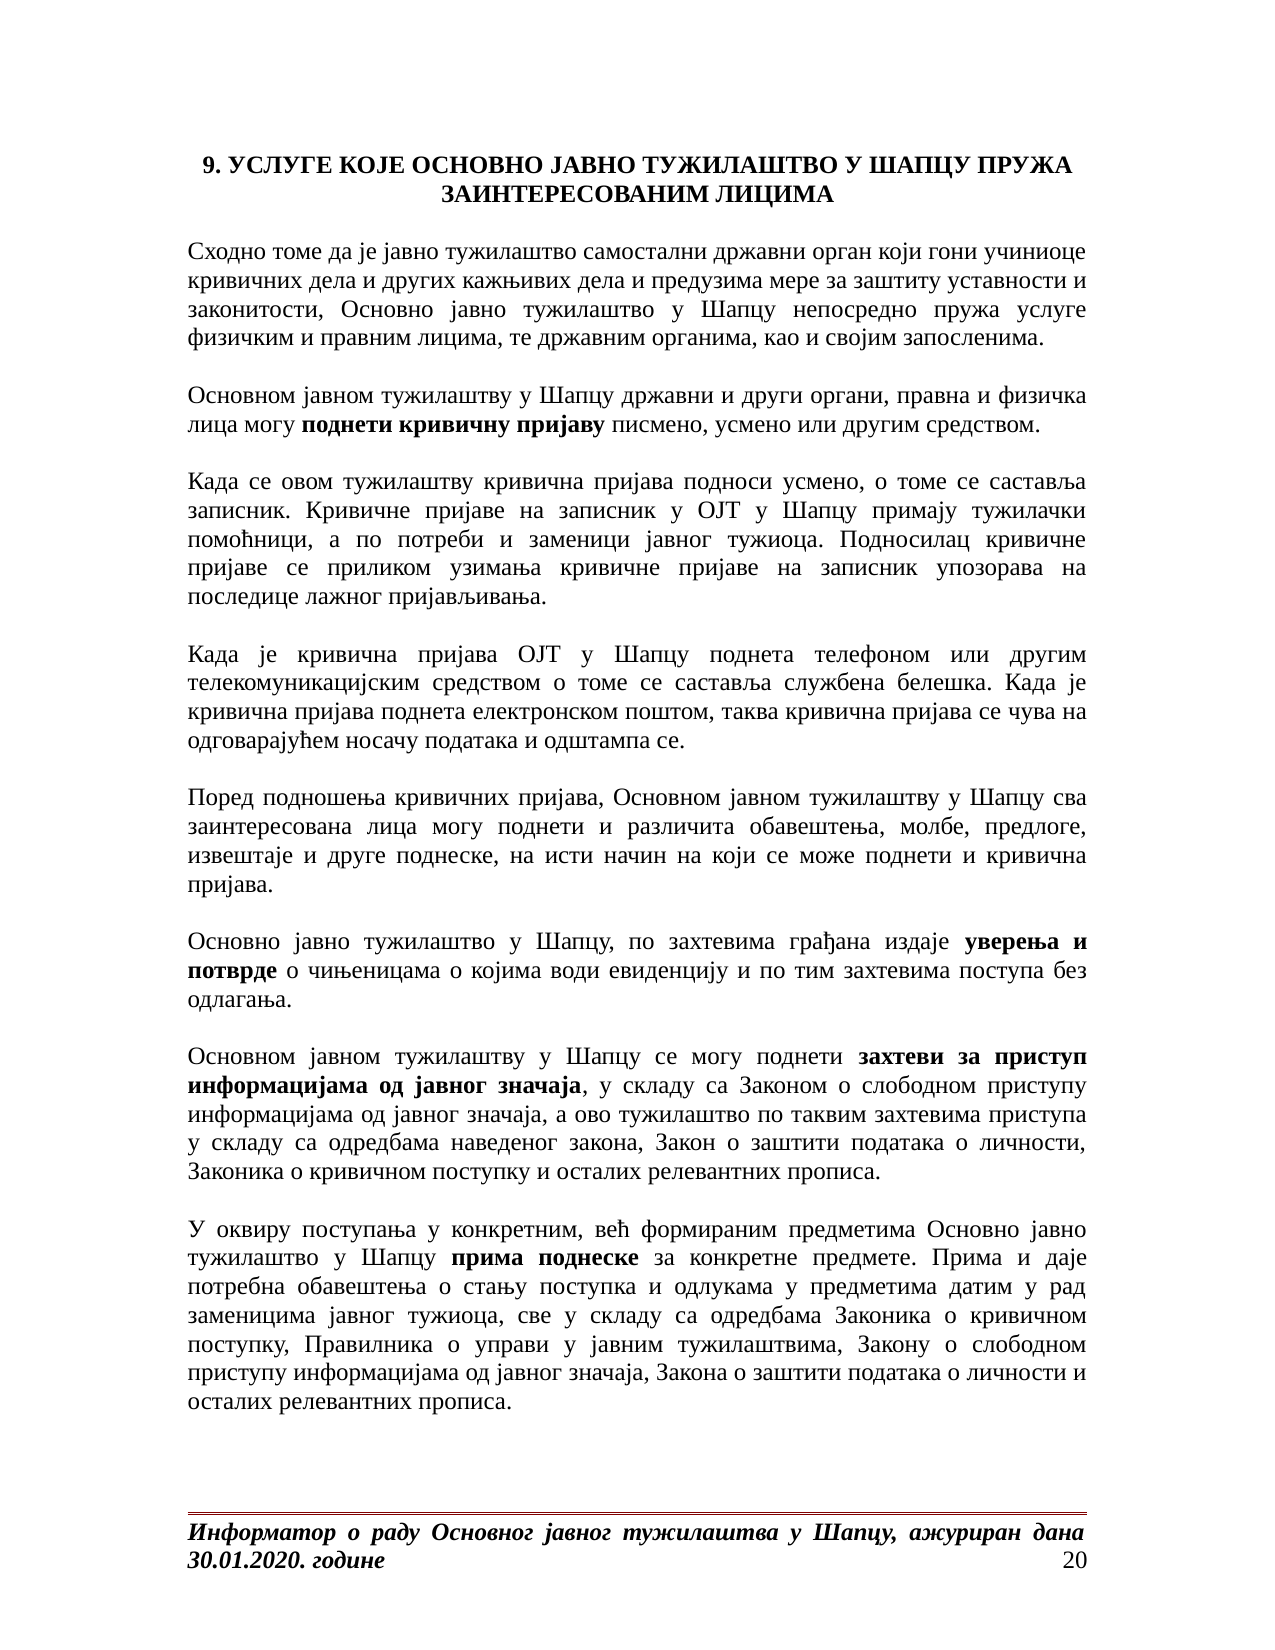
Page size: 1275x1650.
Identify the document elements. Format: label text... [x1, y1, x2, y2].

text 9. УСЛУГЕ КОЈЕ ОСНОВНО ЈАВНО ТУЖИЛАШТВО У ШАПЦУ ПРУЖА ЗАИНТЕРЕСОВАНИМ ЛИЦИМА [187, 150, 1087, 207]
text Поред подношења кривичних пријава, Основном јавном тужилаштву у Шапцу сва заинтересована лица могу поднети и различита обавештења, молбе, предлоге, извештаје и друге поднеске, на исти начин на који се може поднети и кривична пријава. [187, 782, 1087, 897]
text Када се овом тужилаштву кривична пријава подноси усмено, о томе се саставља записник. Кривичне пријаве на записник у ОЈТ у Шапцу примају тужилачки помоћници, а по потреби и заменици јавног тужиоца. Подносилац кривичне пријаве се приликом узимања кривичне пријаве на записник упозорава на последице лажног пријављивања. [187, 466, 1087, 610]
text Сходно томе да је јавно тужилаштво самостални државни орган који гони учиниоце кривичних дела и других кажњивих дела и предузима мере за заштиту уставности и законитости, Основно јавно тужилаштво у Шапцу непосредно пружа услуге физичким и правним лицима, те државним органима, као и својим запосленима. [187, 236, 1087, 351]
text Основно јавно тужилаштво у Шапцу, по захтевима грађана издаје уверења и потврде о чињеницама о којима води евиденцију и по тим захтевима поступа без одлагања. [187, 926, 1087, 1012]
text Основном јавном тужилаштву у Шапцу државни и други органи, правна и физичка лица могу поднети кривичну пријаву писмено, усмено или другим средством. [187, 380, 1087, 437]
text Када је кривична пријава ОЈТ у Шапцу поднета телефоном или другим телекомуникацијским средством о томе се саставља службена белешка. Када је кривична пријава поднета електронском поштом, таква кривична пријава се чува на одговарајућем носачу података и одштампа се. [187, 639, 1087, 754]
text Основном јавном тужилаштву у Шапцу се могу поднети захтеви за приступ информацијама од јавног значаја, у складу са Законом о слободном приступу информацијама од јавног значаја, а ово тужилаштво по таквим захтевима приступа у складу са одредбама наведеног закона, Закон о заштити података о личности, Законика о кривичном поступку и осталих релевантних прописа. [187, 1041, 1087, 1185]
text У оквиру поступања у конкретним, већ формираним предметима Основно јавно тужилаштво у Шапцу прима поднеске за конкретне предмете. Прима и даје потребна обавештења о стању поступка и одлукама у предметима датим у рад заменицима јавног тужиоца, све у складу са одредбама Законика о кривичном поступку, Правилника о управи у јавним тужилаштвима, Закону о слободном приступу информацијама од јавног значаја, Закона о заштити података о личности и осталих релевантних прописа. [187, 1214, 1087, 1415]
